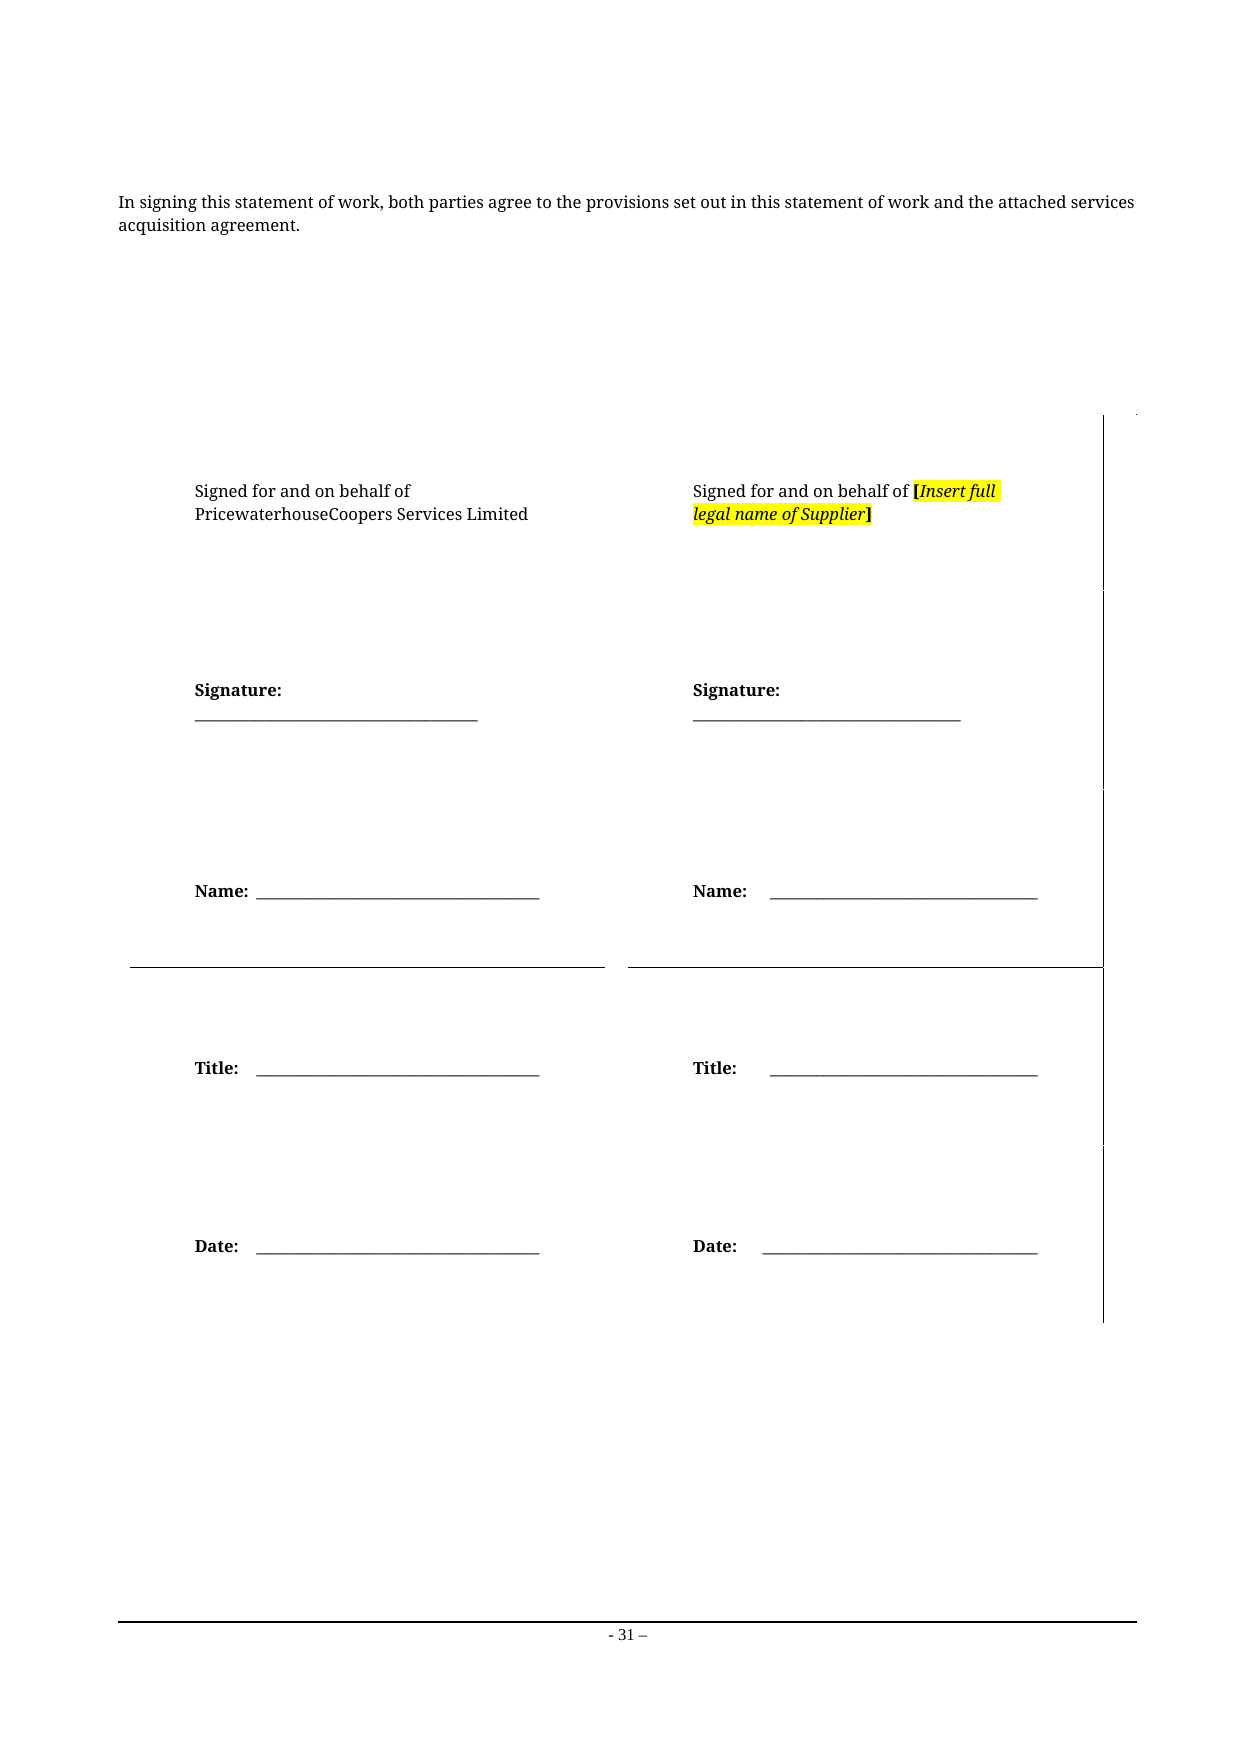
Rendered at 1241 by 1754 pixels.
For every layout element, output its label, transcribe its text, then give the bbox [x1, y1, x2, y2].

table_cell [605, 1145, 616, 1323]
table_cell [118, 968, 129, 1145]
table_header [1103, 415, 1115, 591]
table_cell [616, 591, 628, 790]
table_cell [616, 968, 628, 1145]
table_cell Signature: ___________________________________ [629, 592, 1102, 789]
table_cell Date: _____________________________________ [130, 1146, 604, 1322]
table_cell Name: _____________________________________ [130, 791, 604, 966]
table_cell [1104, 968, 1115, 1145]
table_header [605, 415, 616, 591]
table_cell [616, 790, 628, 967]
text In signing this statement of work, both parties agree to the provisions set out in this statement of work and the attached services acquisition agreement. [118, 191, 1137, 236]
table_cell [118, 1145, 129, 1323]
table_cell [616, 1145, 628, 1323]
table_cell [118, 591, 129, 790]
table_cell Date: ____________________________________ [629, 1146, 1102, 1322]
table_cell [605, 790, 616, 967]
table_cell Title: ___________________________________ [629, 969, 1102, 1144]
table_header [118, 415, 129, 591]
table_cell Signature: _____________________________________ [130, 592, 604, 789]
table_cell [118, 790, 129, 967]
table_cell [1103, 591, 1115, 790]
table_header Signed for and on behalf of PricewaterhouseCoopers Services Limited [130, 416, 604, 590]
table_cell Name: ___________________________________ [629, 791, 1102, 966]
table_cell [1103, 1145, 1115, 1323]
table_cell [1104, 790, 1115, 967]
table_cell Title: _____________________________________ [130, 969, 604, 1144]
table_cell [605, 968, 616, 1145]
table_header [616, 415, 628, 591]
table_cell [605, 591, 616, 790]
table_header Signed for and on behalf of [Insert full legal name of Supplier] [629, 416, 1102, 590]
